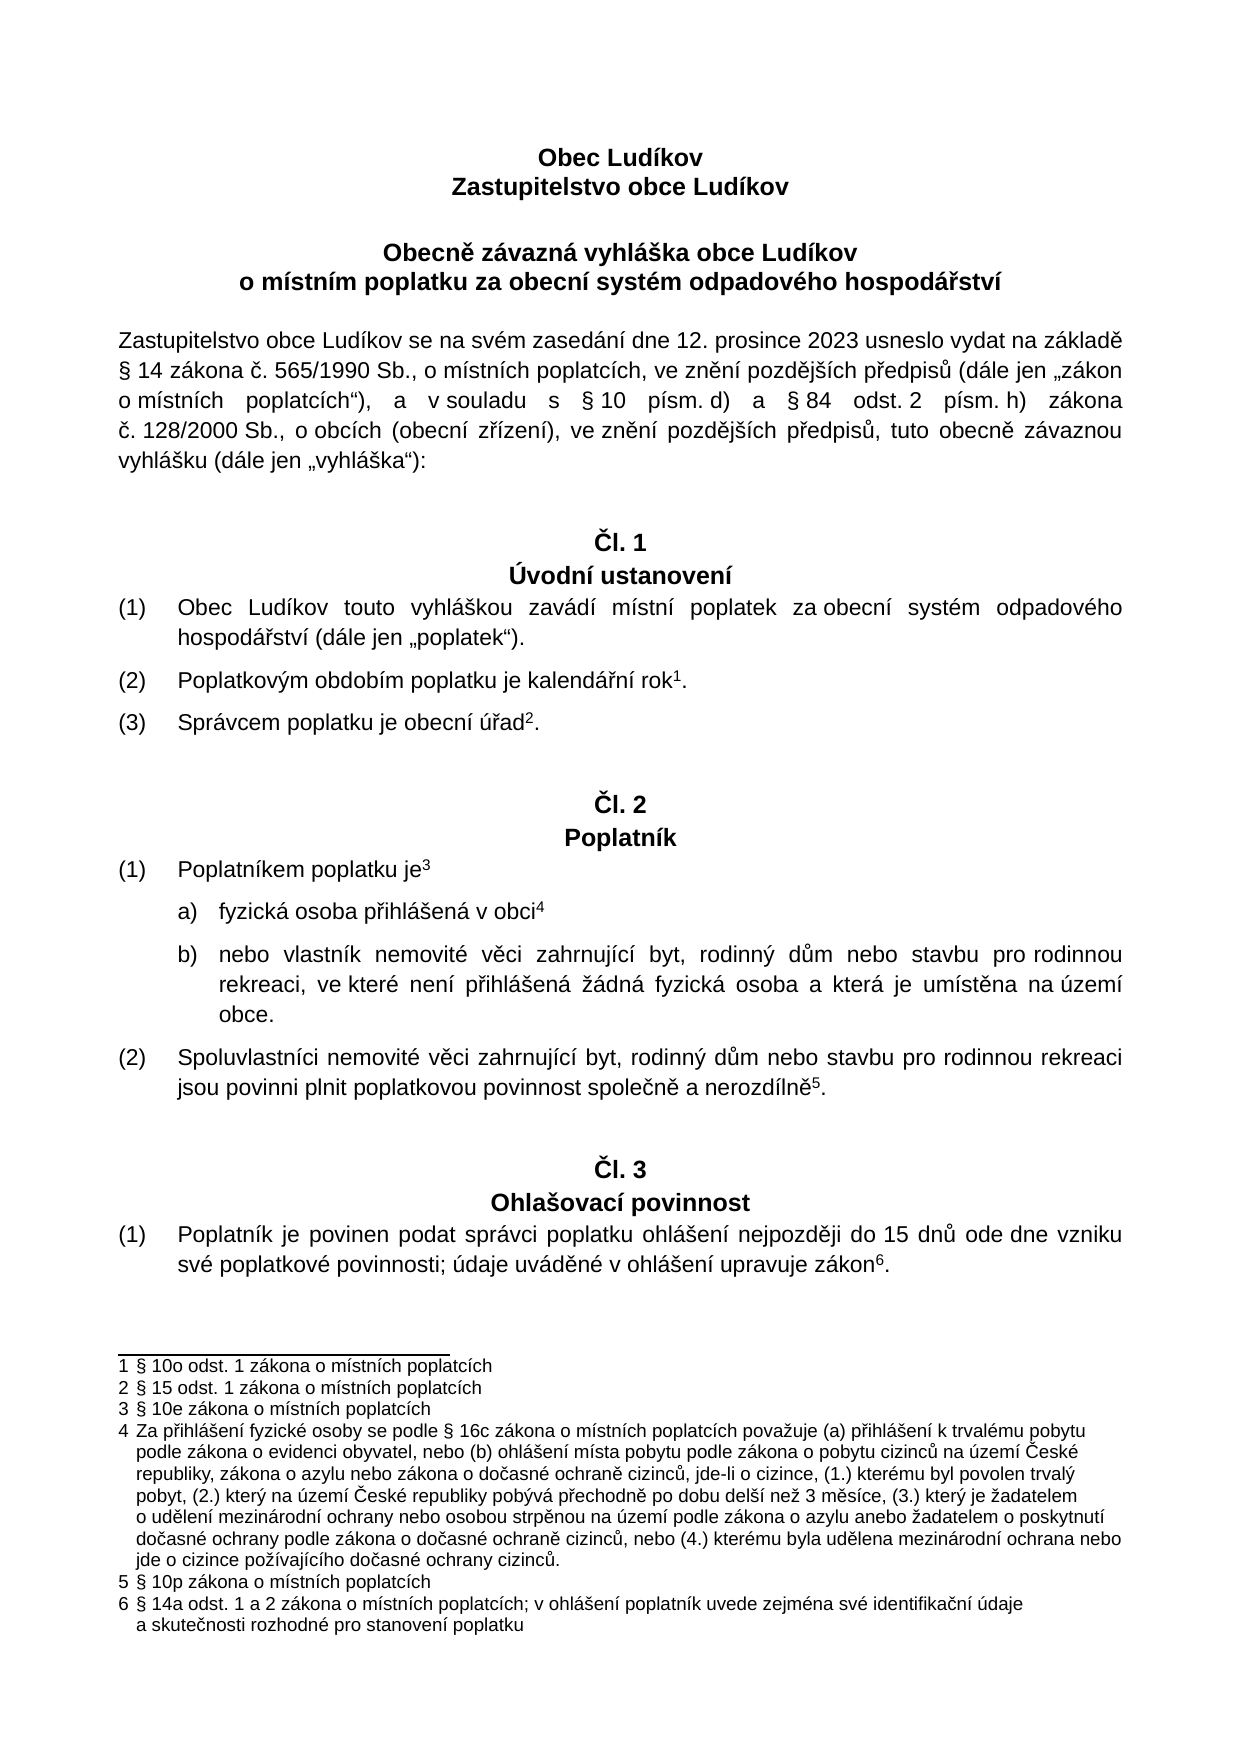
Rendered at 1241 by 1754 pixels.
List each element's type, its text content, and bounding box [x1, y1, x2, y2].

subtitle Čl. 1 Úvodní ustanovení [118, 528, 1122, 589]
list Poplatníkem poplatku je [118, 856, 1122, 882]
list § 10p zákona o místních poplatcích [118, 1571, 1122, 1592]
list Obec Ludíkov touto vyhláškou zavádí místní poplatek za obecní systém odpadového hospodářství (dále jen „poplatek“). [118, 594, 1122, 650]
list Správcem poplatku je obecní úřad. [118, 709, 1122, 736]
list § 10e zákona o místních poplatcích [118, 1398, 1122, 1420]
list § 14a odst. 1 a 2 zákona o místních poplatcích; v ohlášení poplatník uvede zejména své identifikační údaje a skutečnosti rozhodné pro stanovení poplatku [118, 1592, 1122, 1635]
list § 10o odst. 1 zákona o místních poplatcích [118, 1355, 1122, 1377]
subtitle Čl. 2 Poplatník [118, 789, 1122, 851]
text Obec Ludíkov Zastupitelstvo obce Ludíkov [118, 143, 1122, 201]
list nebo vlastník nemovité věci zahrnující byt, rodinný dům nebo stavbu pro rodinnou rekreaci, ve které není přihlášená žádná fyzická osoba a která je umístěna na území obce. [177, 941, 1122, 1028]
list fyzická osoba přihlášená v obci [177, 898, 1122, 925]
list Poplatník je povinen podat správci poplatku ohlášení nejpozději do 15 dnů ode dne vzniku své poplatkové povinnosti; údaje uváděné v ohlášení upravuje zákon. [118, 1221, 1122, 1277]
list Spoluvlastníci nemovité věci zahrnující byt, rodinný dům nebo stavbu pro rodinnou rekreaci jsou povinni plnit poplatkovou povinnost společně a nerozdílně. [118, 1044, 1122, 1101]
list Za přihlášení fyzické osoby se podle § 16c zákona o místních poplatcích považuje (a) přihlášení k trvalému pobytu podle zákona o evidenci obyvatel, nebo (b) ohlášení místa pobytu podle zákona o pobytu cizinců na území České republiky, zákona o azylu nebo zákona o dočasné ochraně cizinců, jde-li o cizince, (1.) kterému byl povolen trvalý pobyt, (2.) který na území České republiky pobývá přechodně po dobu delší než 3 měsíce, (3.) který je žadatelem o udělení mezinárodní ochrany nebo osobou strpěnou na území podle zákona o azylu anebo žadatelem o poskytnutí dočasné ochrany podle zákona o dočasné ochraně cizinců, nebo (4.) kterému byla udělena mezinárodní ochrana nebo jde o cizince požívajícího dočasné ochrany cizinců. [118, 1420, 1122, 1571]
subtitle Obecně závazná vyhláška obce Ludíkov o místním poplatku za obecní systém odpadového hospodářství [118, 238, 1122, 295]
subtitle Čl. 3 Ohlašovací povinnost [118, 1154, 1122, 1216]
text Zastupitelstvo obce Ludíkov se na svém zasedání dne 12. prosince 2023 usneslo vydat na základě § 14 zákona č. 565/1990 Sb., o místních poplatcích, ve znění pozdějších předpisů (dále jen „zákon o místních poplatcích“), a v souladu s § 10 písm. d) a § 84 odst. 2 písm. h) zákona č. 128/2000 Sb., o obcích (obecní zřízení), ve znění pozdějších předpisů, tuto obecně závaznou vyhlášku (dále jen „vyhláška“): [118, 327, 1122, 474]
list § 15 odst. 1 zákona o místních poplatcích [118, 1377, 1122, 1398]
list Poplatkovým obdobím poplatku je kalendářní rok. [118, 667, 1122, 693]
